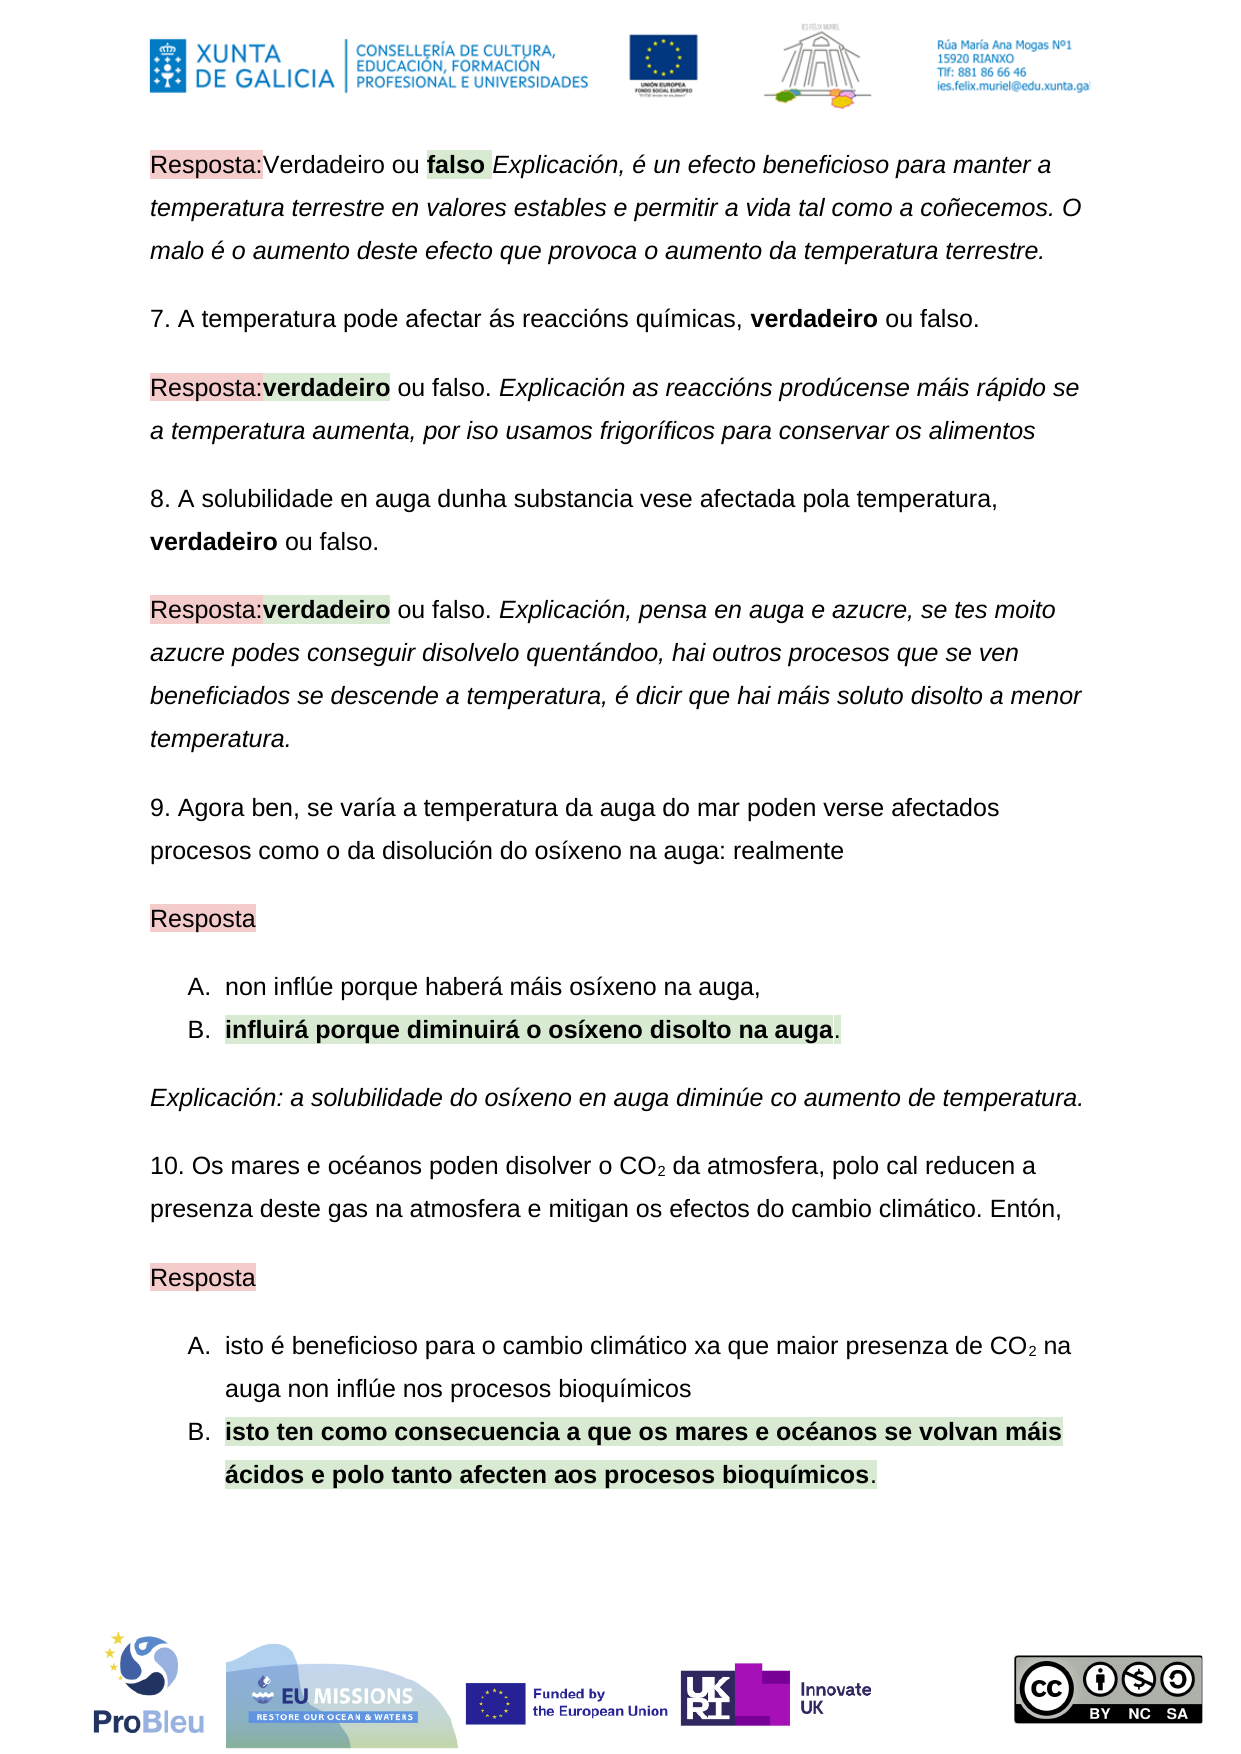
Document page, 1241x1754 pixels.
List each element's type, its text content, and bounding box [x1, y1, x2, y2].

text 10. Os mares e océanos poden disolver o CO2 da atmosfera, polo cal reducen a presenza deste gas na atmosfera e mitigan os efectos do cambio climático. Entón, [150, 1151, 1090, 1223]
list influirá porque diminuirá o osíxeno disolto na auga. [187, 1015, 1090, 1044]
picture [149, 23, 1091, 109]
picture [89, 1626, 876, 1752]
text 8. A solubilidade en auga dunha substancia vese afectada pola temperatura, verdadeiro ou falso. [150, 484, 1090, 556]
text Resposta:verdadeiro ou falso. Explicación, pensa en auga e azucre, se tes moito azucre podes conseguir disolvelo quentándoo, hai outros procesos que se ven beneficiados se descende a temperatura, é dicir que hai máis soluto disolto a menor temperatura. [150, 595, 1090, 753]
text Resposta:verdadeiro ou falso. Explicación as reaccións prodúcense máis rápido se a temperatura aumenta, por iso usamos frigoríficos para conservar os alimentos [150, 372, 1090, 444]
text Resposta:Verdadeiro ou falso Explicación, é un efecto beneficioso para manter a temperatura terrestre en valores estables e permitir a vida tal como a coñecemos. O malo é o aumento deste efecto que provoca o aumento da temperatura terrestre. [150, 150, 1090, 265]
text Resposta [150, 904, 1090, 932]
list isto é beneficioso para o cambio climático xa que maior presenza de CO2 na auga non inflúe nos procesos bioquímicos [187, 1331, 1090, 1402]
list isto ten como consecuencia a que os mares e océanos se volvan máis ácidos e polo tanto afecten aos procesos bioquímicos. [187, 1417, 1090, 1489]
list non inflúe porque haberá máis osíxeno na auga, [187, 972, 1090, 1001]
text Resposta [150, 1262, 1090, 1291]
text 7. A temperatura pode afectar ás reaccións químicas, verdadeiro ou falso. [150, 304, 1090, 333]
text Explicación: a solubilidade do osíxeno en auga diminúe co aumento de temperatura. [150, 1083, 1090, 1112]
picture [1014, 1655, 1203, 1724]
text 9. Agora ben, se varía a temperatura da auga do mar poden verse afectados procesos como o da disolución do osíxeno na auga: realmente [150, 792, 1090, 864]
